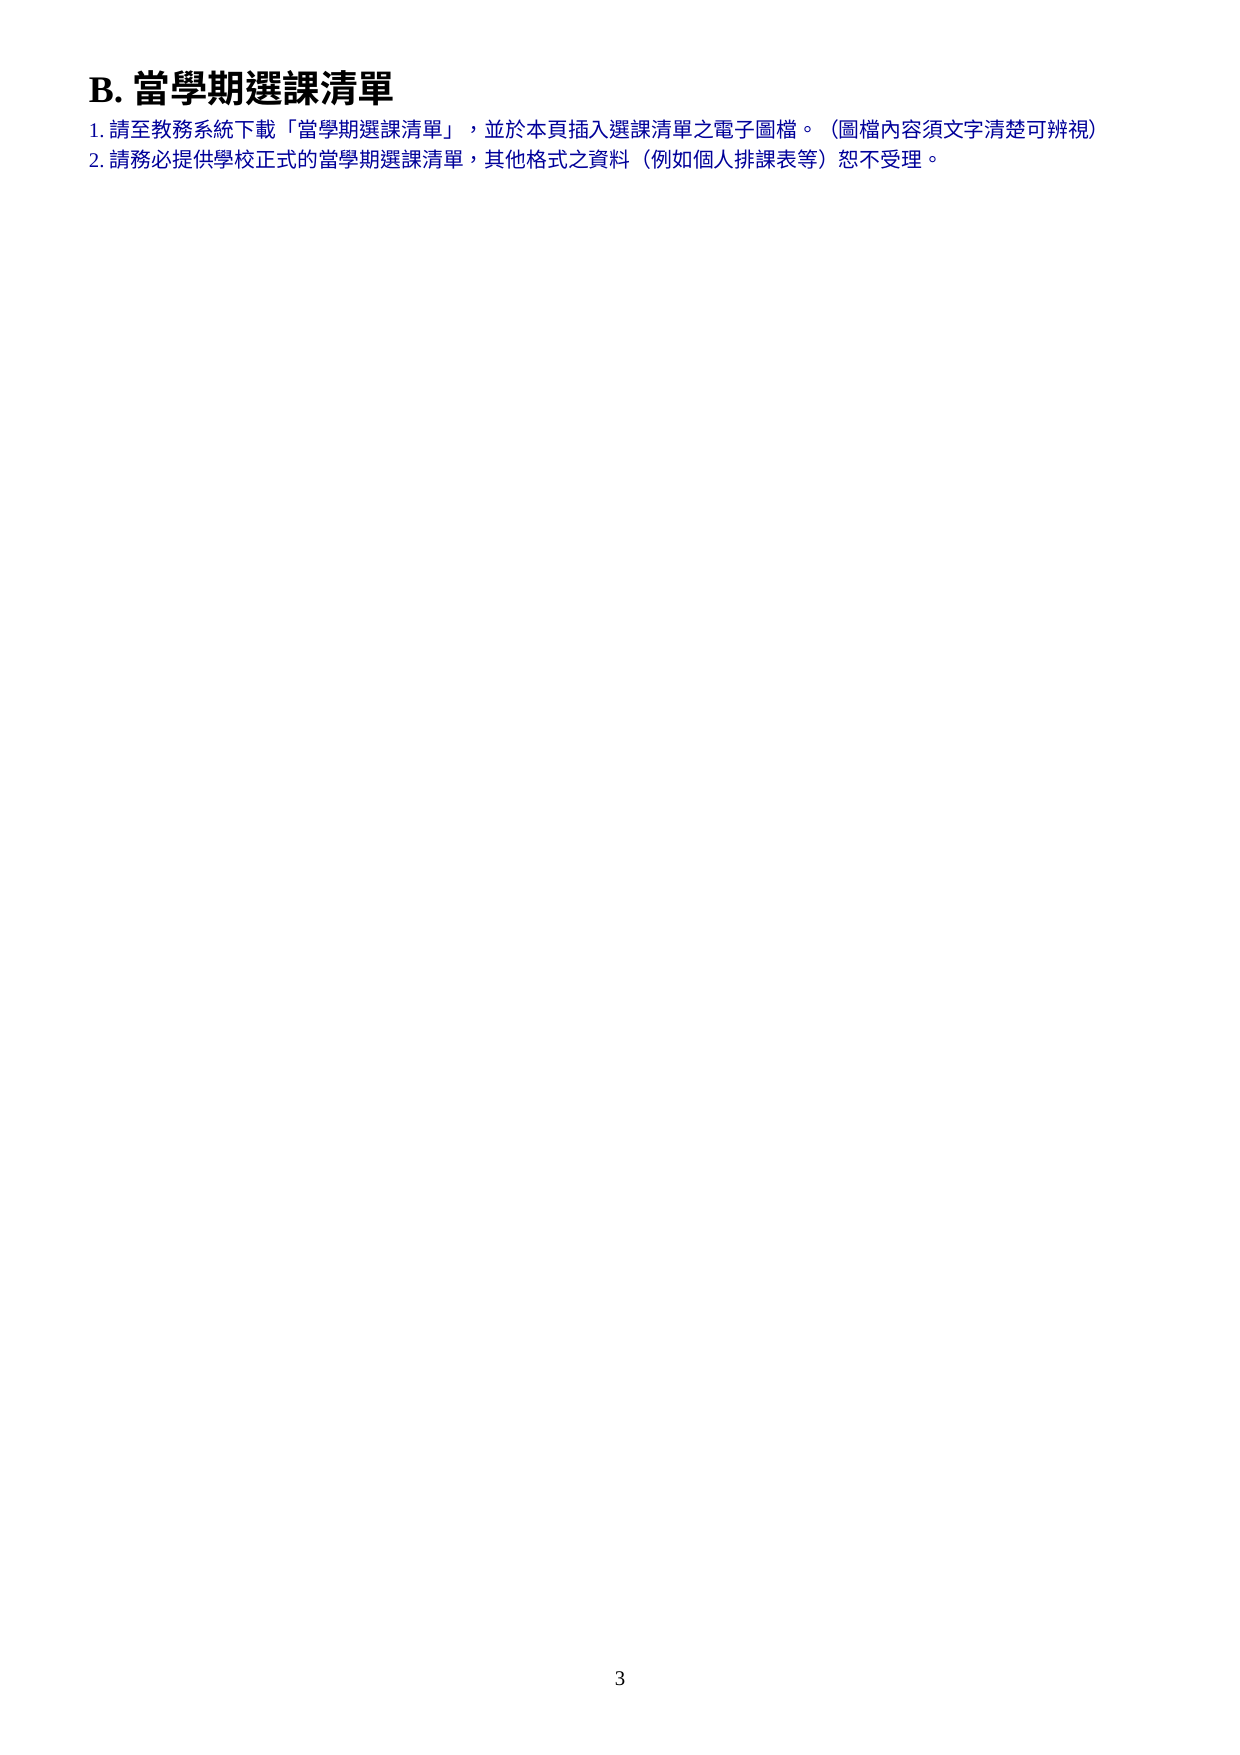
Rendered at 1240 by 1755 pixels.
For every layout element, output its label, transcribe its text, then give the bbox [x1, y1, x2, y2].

text 2. 請務必提供學校正式的當學期選課清單，其他格式之資料（例如個人排課表等）恕不受理。 [89, 143, 1151, 174]
text 1. 請至教務系統下載「當學期選課清單」，並於本頁插入選課清單之電子圖檔。（圖檔內容須文字清楚可辨視） [89, 113, 1151, 143]
text B. 當學期選課清單 [89, 59, 1151, 113]
